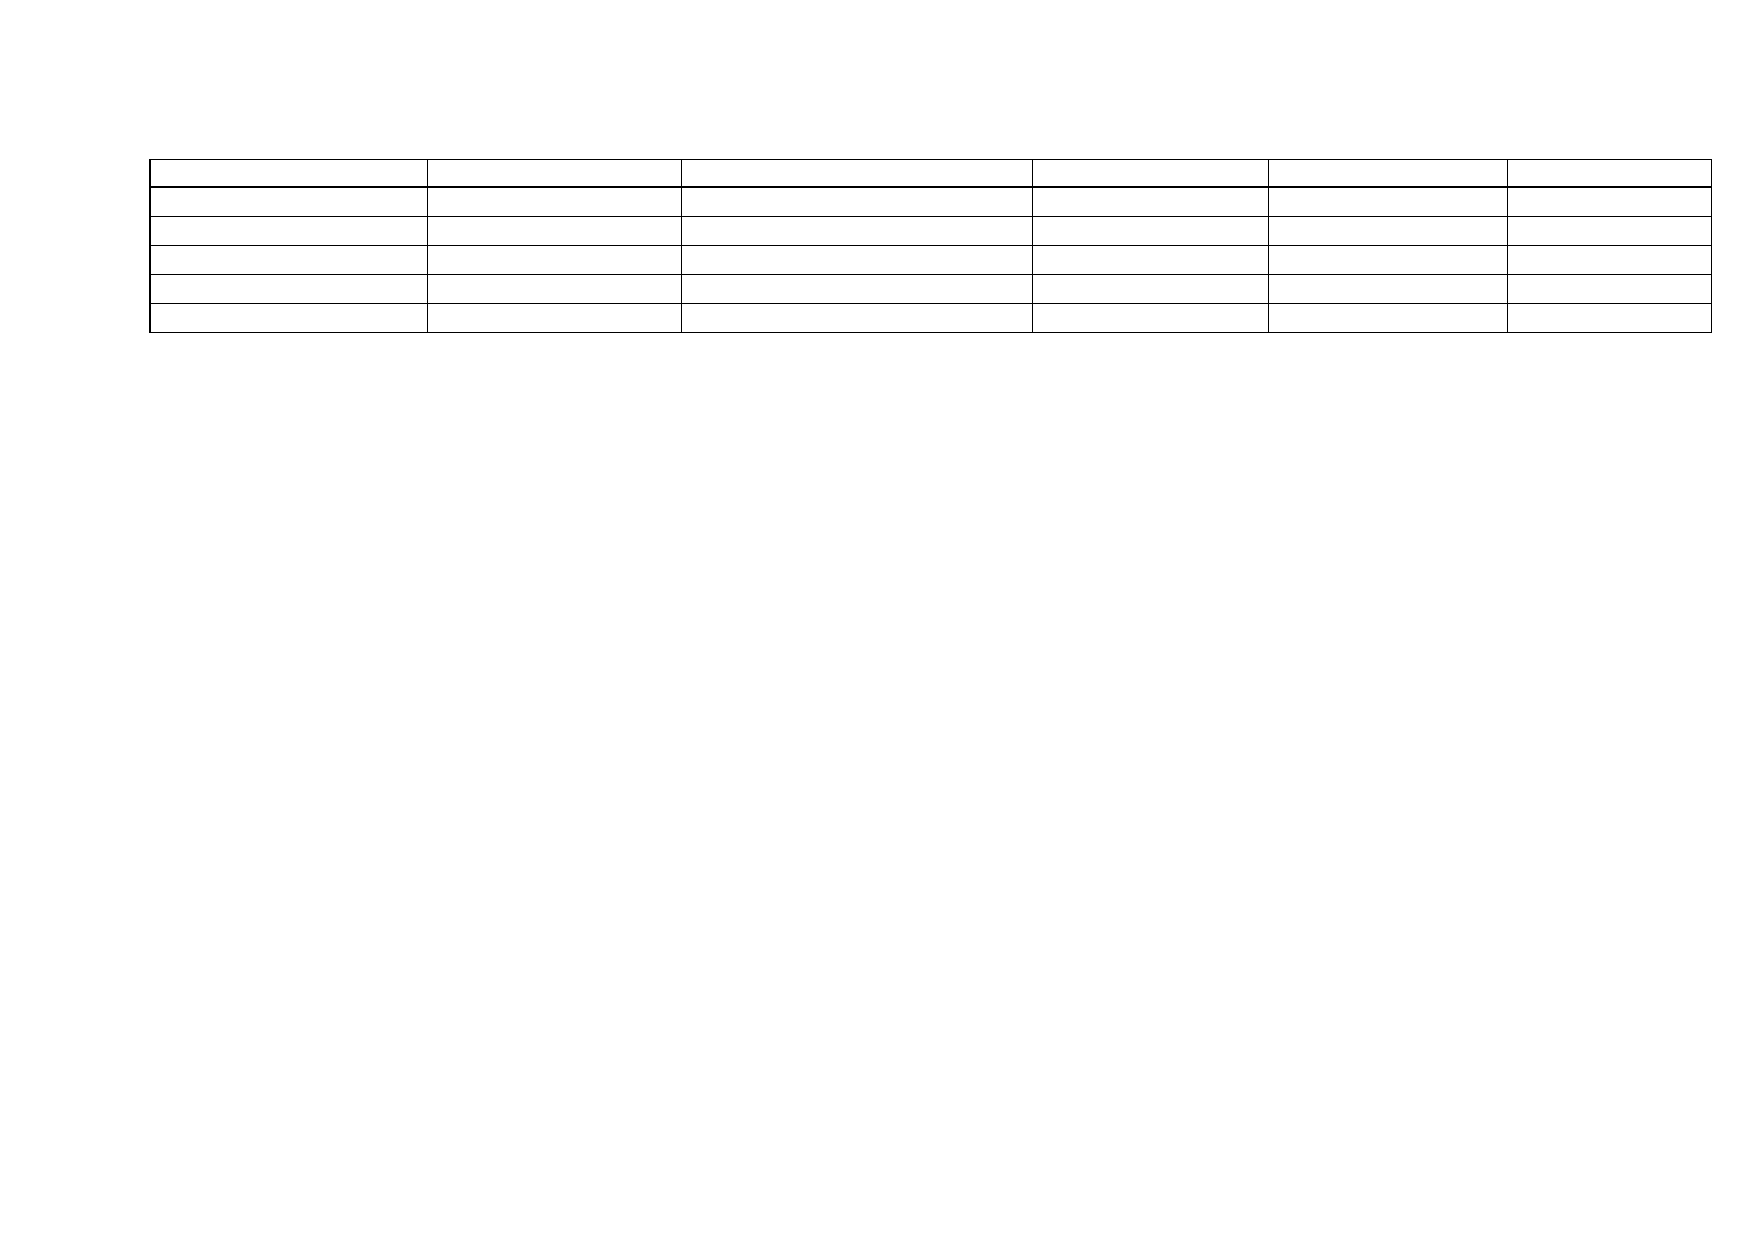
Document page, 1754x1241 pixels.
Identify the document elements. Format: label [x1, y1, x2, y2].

table_cell [682, 246, 1032, 274]
table_cell [151, 304, 427, 332]
table_cell [1508, 246, 1711, 274]
table_cell [1033, 217, 1268, 244]
table_cell [151, 188, 427, 216]
table_cell [428, 217, 681, 244]
table_cell [1033, 188, 1268, 216]
table_cell [428, 188, 681, 216]
table_cell [682, 188, 1032, 216]
table_cell [1033, 160, 1268, 186]
table_cell [1508, 160, 1711, 186]
table_cell [1033, 275, 1268, 303]
table_cell [1269, 246, 1507, 274]
table_cell [1269, 304, 1507, 332]
table_cell [1269, 275, 1507, 303]
table_cell [151, 246, 427, 274]
table_cell [1269, 160, 1507, 186]
table_cell [1508, 217, 1711, 244]
table_cell [1269, 217, 1507, 244]
table_cell [151, 217, 427, 244]
table_cell [151, 275, 427, 303]
table_cell [1033, 246, 1268, 274]
table_cell [682, 275, 1032, 303]
table_cell [428, 304, 681, 332]
table_cell [428, 246, 681, 274]
table_cell [151, 160, 427, 186]
table_cell [1508, 275, 1711, 303]
table_cell [1508, 188, 1711, 216]
table_cell [682, 217, 1032, 244]
table_cell [682, 304, 1032, 332]
table_cell [428, 160, 681, 186]
table_cell [428, 275, 681, 303]
table_cell [1508, 304, 1711, 332]
table_cell [1269, 188, 1507, 216]
table_cell [1033, 304, 1268, 332]
table_cell [682, 160, 1032, 186]
